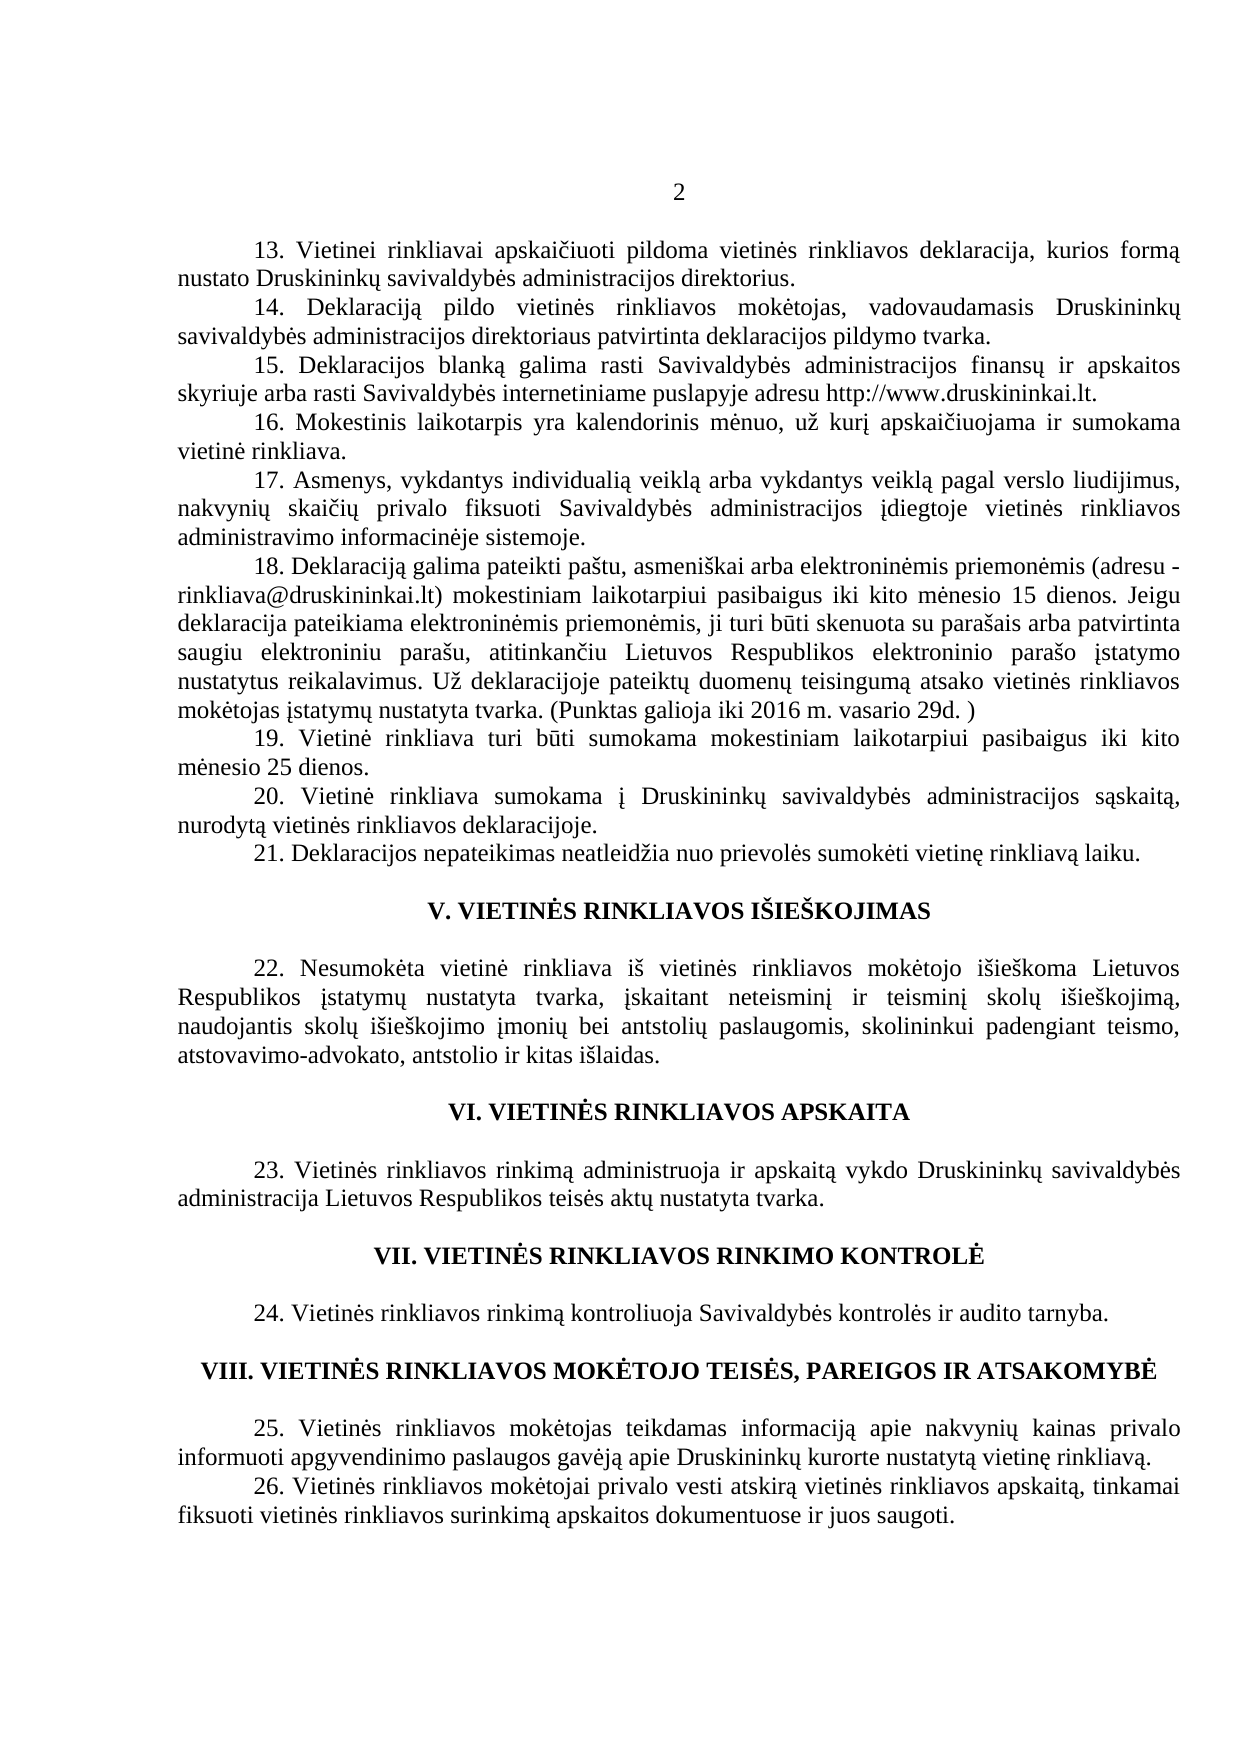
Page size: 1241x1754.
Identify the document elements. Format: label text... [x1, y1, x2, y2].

text 23. Vietinės rinkliavos rinkimą administruoja ir apskaitą vykdo Druskininkų savivaldybės administracija Lietuvos Respublikos teisės aktų nustatyta tvarka. [177, 1155, 1181, 1212]
text 21. Deklaracijos nepateikimas neatleidžia nuo prievolės sumokėti vietinę rinkliavą laiku. [177, 838, 1181, 867]
text 19. Vietinė rinkliava turi būti sumokama mokestiniam laikotarpiui pasibaigus iki kito mėnesio 25 dienos. [177, 723, 1181, 781]
text VIII. VIETINĖS RINKLIAVOS MOKĖTOJO TEISĖS, PAREIGOS IR ATSAKOMYBĖ [177, 1356, 1181, 1385]
text 17. Asmenys, vykdantys individualią veiklą arba vykdantys veiklą pagal verslo liudijimus, nakvynių skaičių privalo fiksuoti Savivaldybės administracijos įdiegtoje vietinės rinkliavos administravimo informacinėje sistemoje. [177, 465, 1181, 551]
text V. VIETINĖS RINKLIAVOS IŠIEŠKOJIMAS [177, 896, 1181, 925]
text 22. Nesumokėta vietinė rinkliava iš vietinės rinkliavos mokėtojo išieškoma Lietuvos Respublikos įstatymų nustatyta tvarka, įskaitant neteisminį ir teisminį skolų išieškojimą, naudojantis skolų išieškojimo įmonių bei antstolių paslaugomis, skolininkui padengiant teismo, atstovavimo-advokato, antstolio ir kitas išlaidas. [177, 953, 1181, 1068]
text 14. Deklaraciją pildo vietinės rinkliavos mokėtojas, vadovaudamasis Druskininkų savivaldybės administracijos direktoriaus patvirtinta deklaracijos pildymo tvarka. [177, 292, 1181, 350]
text 16. Mokestinis laikotarpis yra kalendorinis mėnuo, už kurį apskaičiuojama ir sumokama vietinė rinkliava. [177, 407, 1181, 465]
text 25. Vietinės rinkliavos mokėtojas teikdamas informaciją apie nakvynių kainas privalo informuoti apgyvendinimo paslaugos gavėją apie Druskininkų kurorte nustatytą vietinę rinkliavą. [177, 1413, 1181, 1471]
text 15. Deklaracijos blanką galima rasti Savivaldybės administracijos finansų ir apskaitos skyriuje arba rasti Savivaldybės internetiniame puslapyje adresu http://www.druskininkai.lt. [177, 350, 1181, 407]
text 13. Vietinei rinkliavai apskaičiuoti pildoma vietinės rinkliavos deklaracija, kurios formą nustato Druskininkų savivaldybės administracijos direktorius. [177, 235, 1181, 292]
text 24. Vietinės rinkliavos rinkimą kontroliuoja Savivaldybės kontrolės ir audito tarnyba. [177, 1298, 1181, 1327]
text 20. Vietinė rinkliava sumokama į Druskininkų savivaldybės administracijos sąskaitą, nurodytą vietinės rinkliavos deklaracijoje. [177, 781, 1181, 838]
text 26. Vietinės rinkliavos mokėtojai privalo vesti atskirą vietinės rinkliavos apskaitą, tinkamai fiksuoti vietinės rinkliavos surinkimą apskaitos dokumentuose ir juos saugoti. [177, 1471, 1181, 1528]
text 18. Deklaraciją galima pateikti paštu, asmeniškai arba elektroninėmis priemonėmis (adresu - rinkliava@druskininkai.lt) mokestiniam laikotarpiui pasibaigus iki kito mėnesio 15 dienos. Jeigu deklaracija pateikiama elektroninėmis priemonėmis, ji turi būti skenuota su parašais arba patvirtinta saugiu elektroniniu parašu, atitinkančiu Lietuvos Respublikos elektroninio parašo įstatymo nustatytus reikalavimus. Už deklaracijoje pateiktų duomenų teisingumą atsako vietinės rinkliavos mokėtojas įstatymų nustatyta tvarka. (Punktas galioja iki 2016 m. vasario 29d. ) [177, 551, 1181, 723]
text VII. VIETINĖS RINKLIAVOS RINKIMO KONTROLĖ [177, 1241, 1181, 1270]
text VI. VIETINĖS RINKLIAVOS APSKAITA [177, 1097, 1181, 1126]
